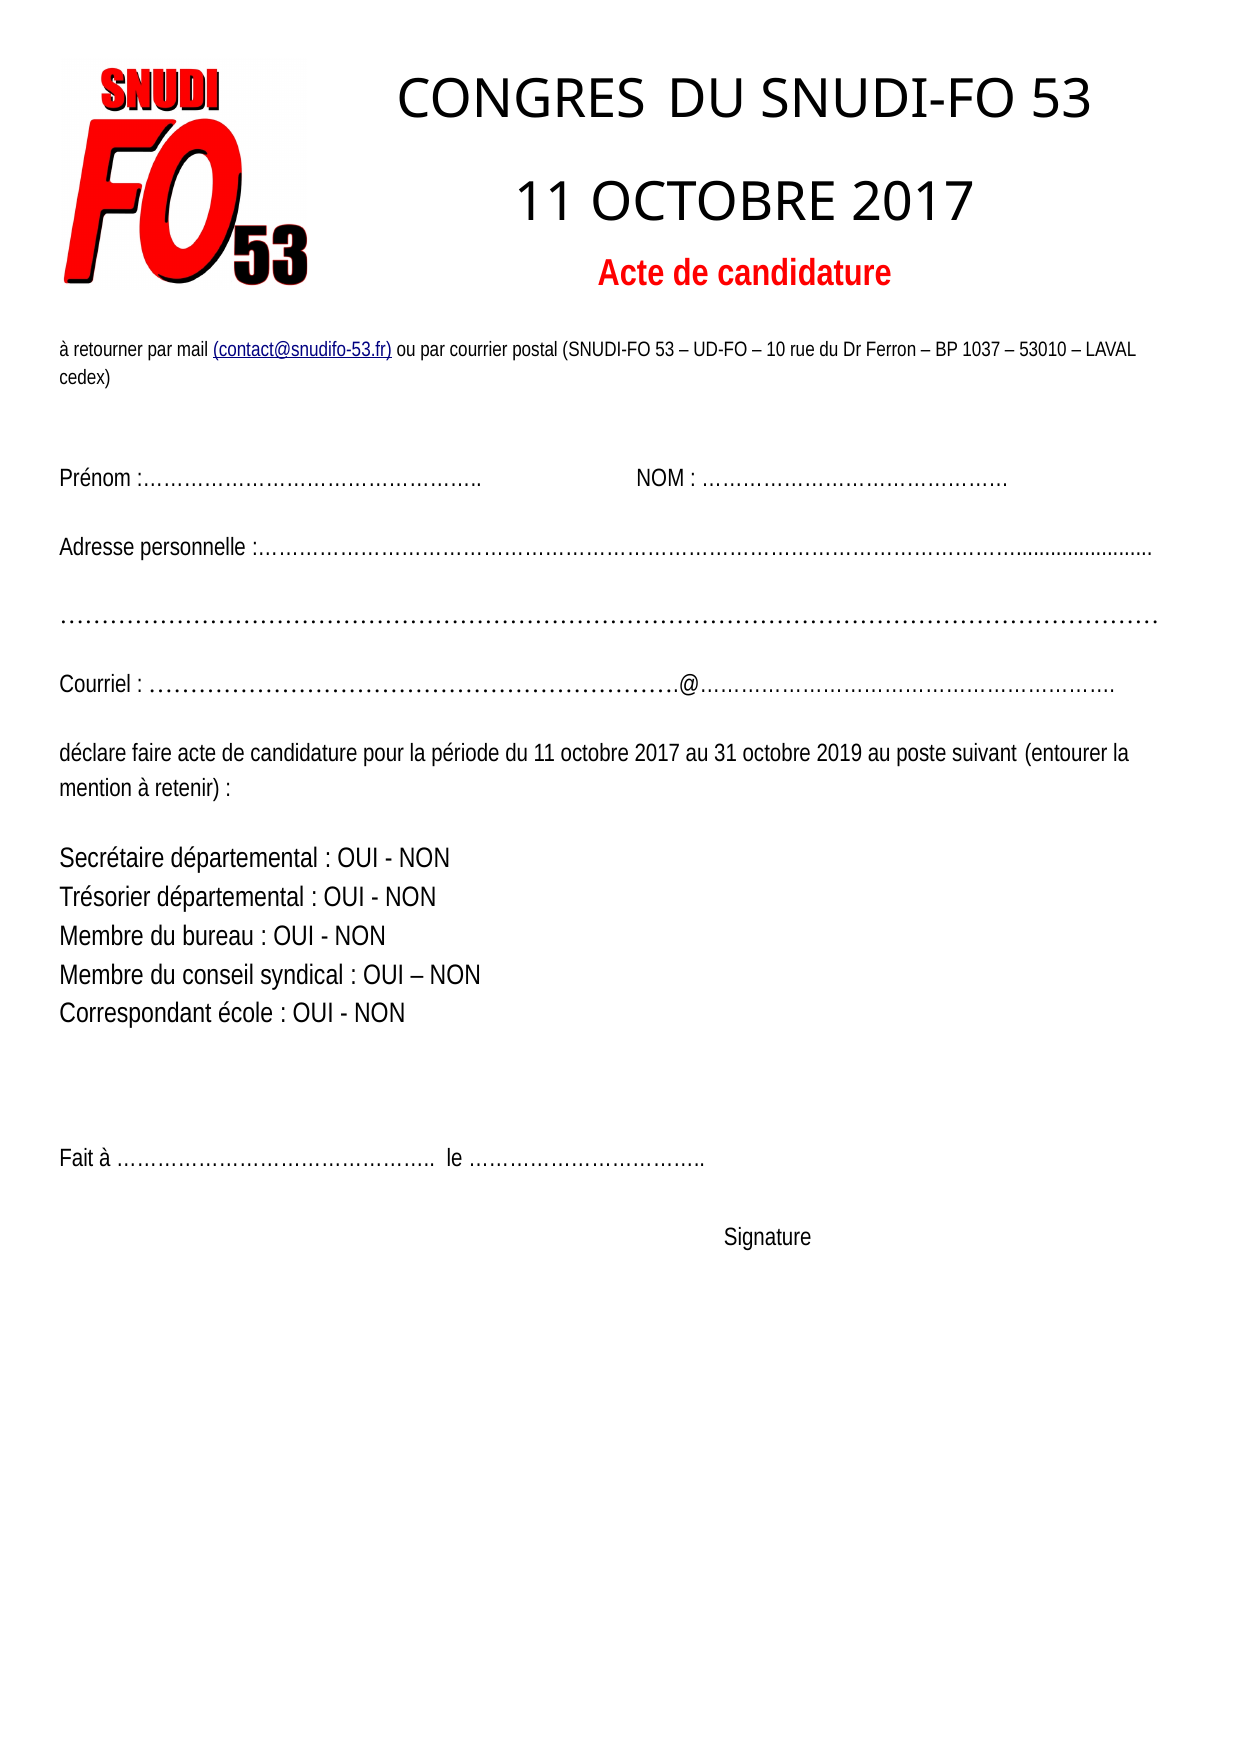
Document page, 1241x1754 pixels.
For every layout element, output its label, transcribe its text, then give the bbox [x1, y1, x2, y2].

text Secrétaire départemental : OUI - NON [59, 842, 1181, 874]
text Courriel : ……………………………………………………….@……………………………………………………. [59, 669, 1181, 698]
text 11 OCTOBRE 2017 [308, 162, 1181, 236]
text Prénom :………………………………………….. NOM : ……………………………………… [59, 463, 1181, 491]
text Membre du conseil syndical : OUI – NON [59, 958, 1181, 990]
text Trésorier départemental : OUI - NON [59, 880, 1181, 913]
text Acte de candidature [59, 251, 1181, 293]
text Correspondant école : OUI - NON [59, 997, 1181, 1029]
text …………………………………………………………………………………………………………………… [59, 600, 1181, 629]
text Adresse personnelle :…………………………………………………………………………………………………........................ [59, 532, 1181, 560]
text à retourner par mail (contact@snudifo-53.fr) ou par courrier postal (SNUDI-FO 53 – UD-FO – 10 rue du Dr Ferron – BP 1037 – 53010 – LAVAL cedex) [59, 337, 1181, 389]
text Signature [354, 1222, 1181, 1251]
text déclare faire acte de candidature pour la période du 11 octobre 2017 au 31 octobre 2019 au poste suivant (entourer la mention à retenir) : [59, 738, 1181, 801]
text Membre du bureau : OUI - NON [59, 919, 1181, 951]
picture [61, 58, 308, 290]
text CONGRES DU SNUDI-FO 53 [308, 59, 1181, 133]
text Fait à ……………………………………….. le …………………………….. [59, 1143, 1181, 1172]
